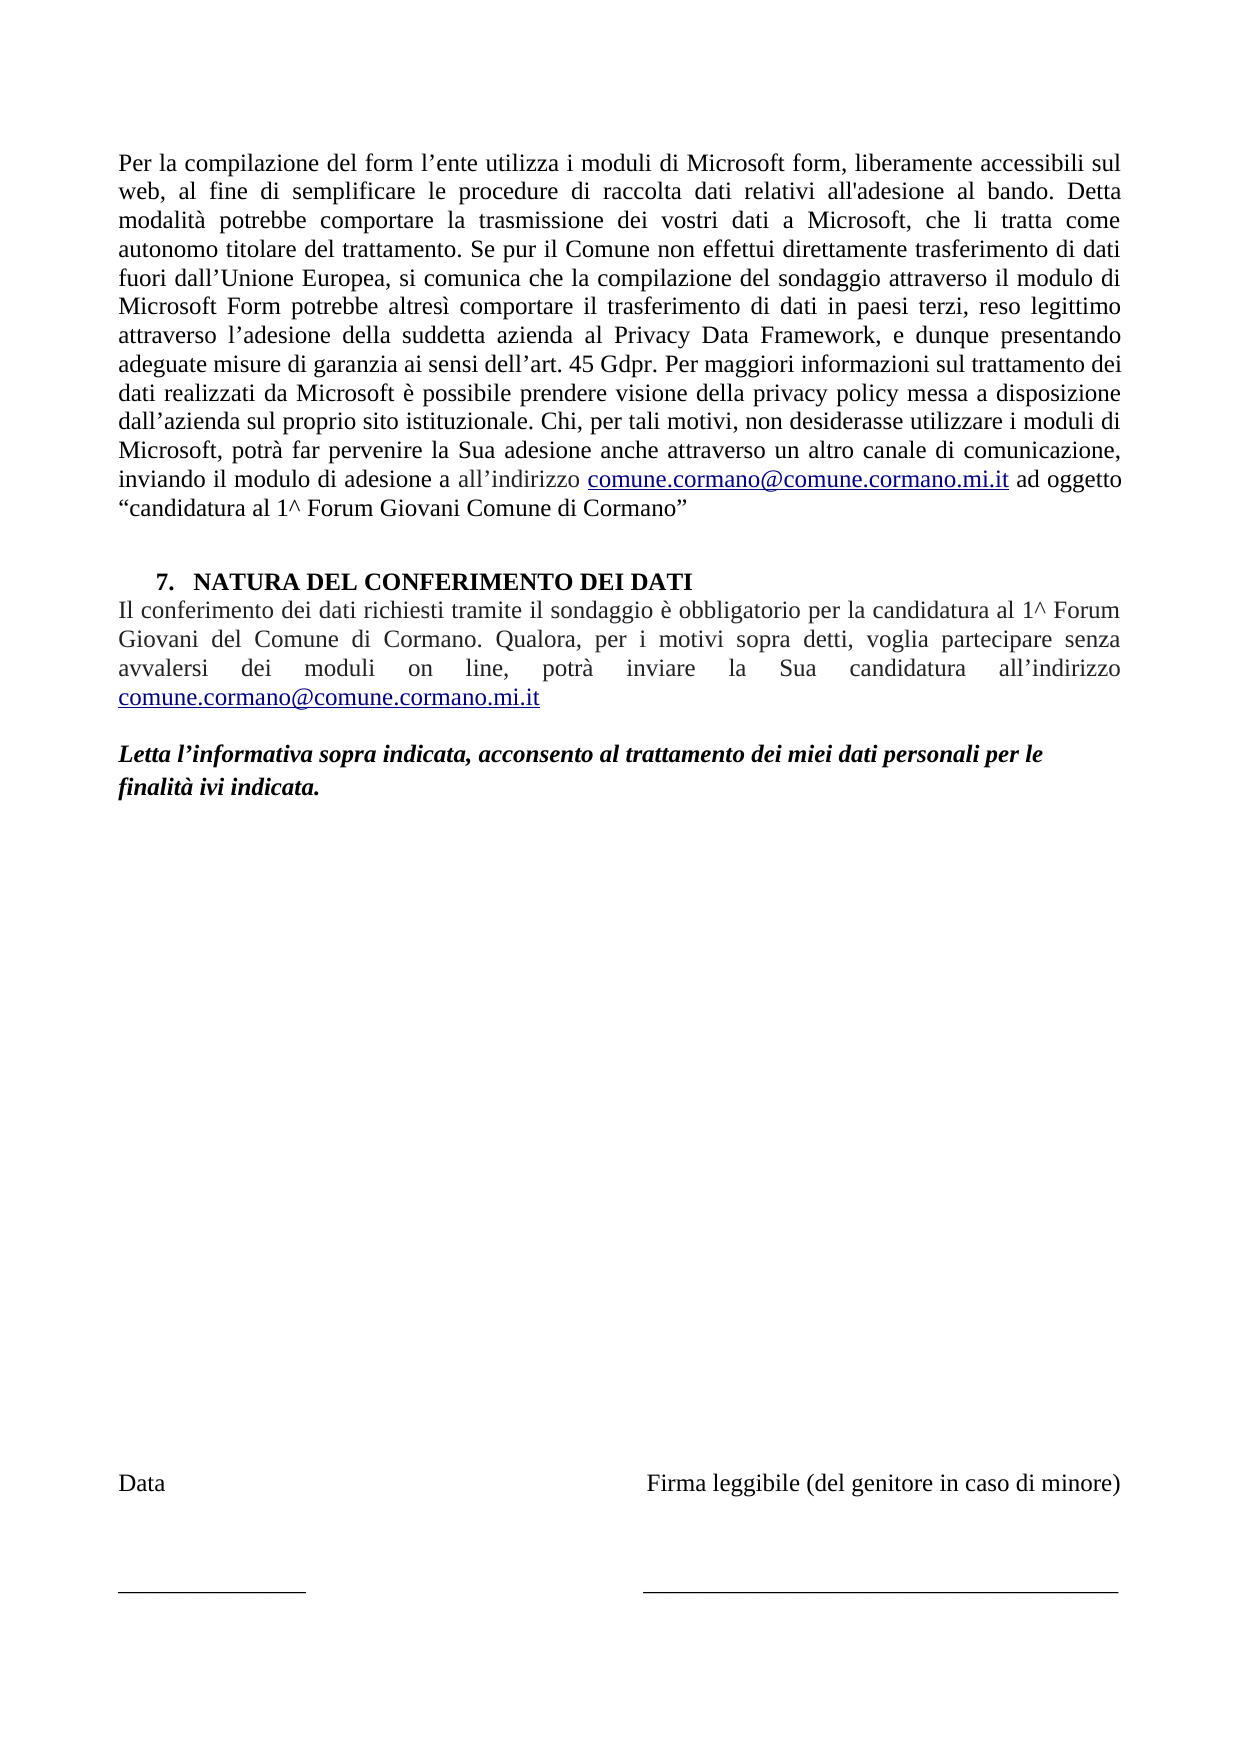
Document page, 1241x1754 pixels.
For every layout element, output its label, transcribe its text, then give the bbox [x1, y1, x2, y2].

text _______________ ______________________________________ [118, 1567, 1122, 1596]
text Il conferimento dei dati richiesti tramite il sondaggio è obbligatorio per la candidatura al 1^ Forum Giovani del Comune di Cormano. Qualora, per i motivi sopra detti, voglia partecipare senza avvalersi dei moduli on line, potrà inviare la Sua candidatura all’indirizzo comune.cormano@comune.cormano.mi.it [118, 596, 1122, 711]
list NATURA DEL CONFERIMENTO DEI DATI [156, 567, 1122, 596]
text Per la compilazione del form l’ente utilizza i moduli di Microsoft form, liberamente accessibili sul web, al fine di semplificare le procedure di raccolta dati relativi all'adesione al bando. Detta modalità potrebbe comportare la trasmissione dei vostri dati a Microsoft, che li tratta come autonomo titolare del trattamento. Se pur il Comune non effettui direttamente trasferimento di dati fuori dall’Unione Europea, si comunica che la compilazione del sondaggio attraverso il modulo di Microsoft Form potrebbe altresì comportare il trasferimento di dati in paesi terzi, reso legittimo attraverso l’adesione della suddetta azienda al Privacy Data Framework, e dunque presentando adeguate misure di garanzia ai sensi dell’art. 45 Gdpr. Per maggiori informazioni sul trattamento dei dati realizzati da Microsoft è possibile prendere visione della privacy policy messa a disposizione dall’azienda sul proprio sito istituzionale. Chi, per tali motivi, non desiderasse utilizzare i moduli di Microsoft, potrà far pervenire la Sua adesione anche attraverso un altro canale di comunicazione, inviando il modulo di adesione a all’indirizzo comune.cormano@comune.cormano.mi.it ad oggetto “candidatura al 1^ Forum Giovani Comune di Cormano” [118, 148, 1122, 521]
text Data Firma leggibile (del genitore in caso di minore) [118, 1468, 1122, 1497]
text Letta l’informativa sopra indicata, acconsento al trattamento dei miei dati personali per le finalità ivi indicata. [118, 739, 1122, 801]
